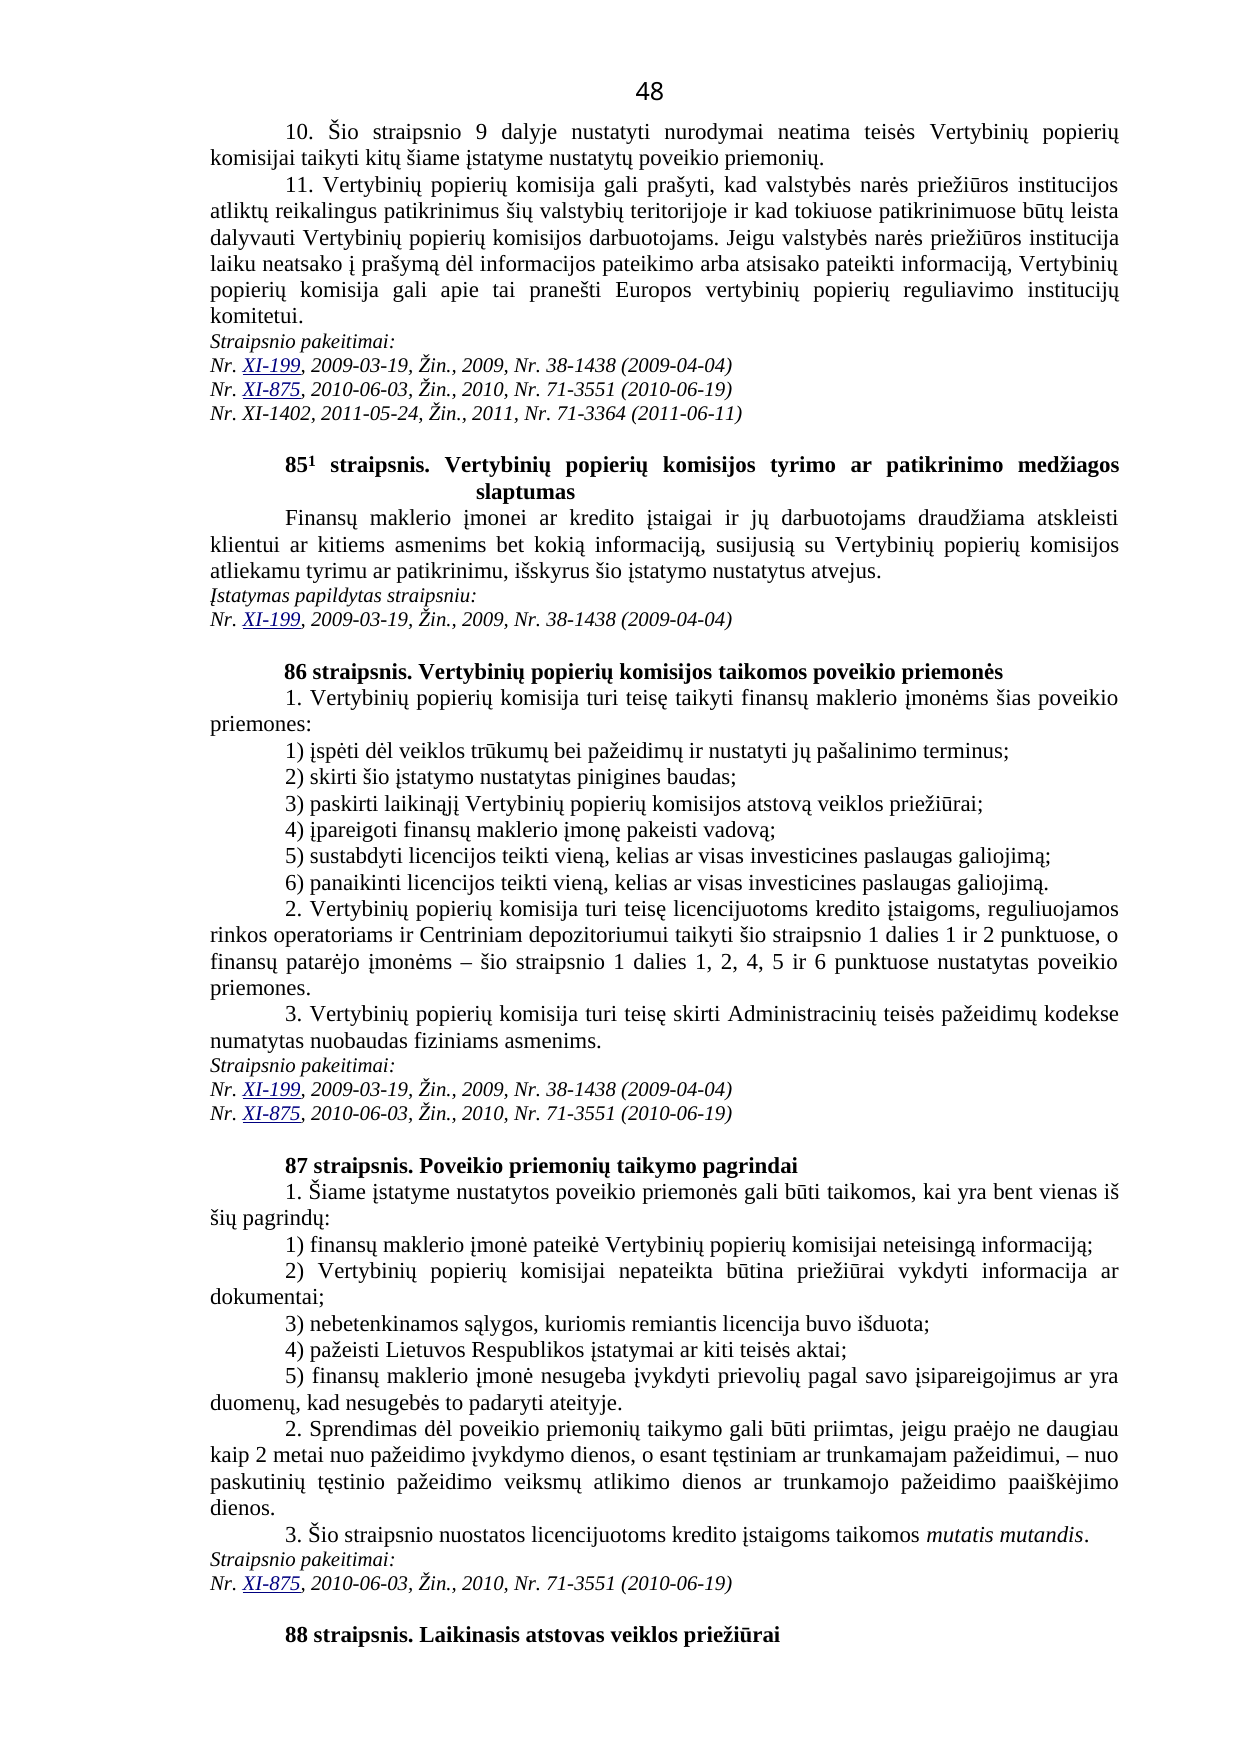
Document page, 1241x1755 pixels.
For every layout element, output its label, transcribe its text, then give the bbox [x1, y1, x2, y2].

text 2) skirti šio įstatymo nustatytas pinigines baudas; [210, 763, 1120, 789]
text 10. Šio straipsnio 9 dalyje nustatyti nurodymai neatima teisės Vertybinių popierių komisijai taikyti kitų šiame įstatyme nustatytų poveikio priemonių. [210, 118, 1120, 171]
text Nr. XI-875, 2010-06-03, Žin., 2010, Nr. 71-3551 (2010-06-19) [210, 1571, 1120, 1595]
text 3) nebetenkinamos sąlygos, kuriomis remiantis licencija buvo išduota; [210, 1310, 1120, 1336]
text Finansų maklerio įmonei ar kredito įstaigai ir jų darbuotojams draudžiama atskleisti klientui ar kitiems asmenims bet kokią informaciją, susijusią su Vertybinių popierių komisijos atliekamu tyrimu ar patikrinimu, išskyrus šio įstatymo nustatytus atvejus. [210, 504, 1120, 583]
text Nr. XI-1402, 2011-05-24, Žin., 2011, Nr. 71-3364 (2011-06-11) [210, 401, 1120, 425]
text 3. Vertybinių popierių komisija turi teisę skirti Administracinių teisės pažeidimų kodekse numatytas nuobaudas fiziniams asmenims. [210, 1000, 1120, 1053]
text 2. Sprendimas dėl poveikio priemonių taikymo gali būti priimtas, jeigu praėjo ne daugiau kaip 2 metai nuo pažeidimo įvykdymo dienos, o esant tęstiniam ar trunkamajam pažeidimui, – nuo paskutinių tęstinio pažeidimo veiksmų atlikimo dienos ar trunkamojo pažeidimo paaiškėjimo dienos. [210, 1415, 1120, 1521]
text Straipsnio pakeitimai: [210, 1547, 1120, 1571]
text 851 straipsnis. Vertybinių popierių komisijos tyrimo ar patikrinimo medžiagos slaptumas [285, 452, 1120, 504]
text 2. Vertybinių popierių komisija turi teisę licencijuotoms kredito įstaigoms, reguliuojamos rinkos operatoriams ir Centriniam depozitoriumui taikyti šio straipsnio 1 dalies 1 ir 2 punktuose, o finansų patarėjo įmonėms – šio straipsnio 1 dalies 1, 2, 4, 5 ir 6 punktuose nustatytas poveikio priemones. [210, 895, 1120, 1000]
text 4) įpareigoti finansų maklerio įmonę pakeisti vadovą; [210, 816, 1120, 842]
text 6) panaikinti licencijos teikti vieną, kelias ar visas investicines paslaugas galiojimą. [210, 869, 1120, 895]
text 86 straipsnis. Vertybinių popierių komisijos taikomos poveikio priemonės [284, 658, 1120, 684]
text 1. Vertybinių popierių komisija turi teisę taikyti finansų maklerio įmonėms šias poveikio priemones: [210, 684, 1120, 737]
text Nr. XI-875, 2010-06-03, Žin., 2010, Nr. 71-3551 (2010-06-19) [210, 1101, 1120, 1125]
text Nr. XI-199, 2009-03-19, Žin., 2009, Nr. 38-1438 (2009-04-04) [210, 1077, 1120, 1101]
text Straipsnio pakeitimai: [210, 329, 1120, 353]
text Nr. XI-199, 2009-03-19, Žin., 2009, Nr. 38-1438 (2009-04-04) [210, 607, 1120, 631]
text 5) sustabdyti licencijos teikti vieną, kelias ar visas investicines paslaugas galiojimą; [210, 842, 1120, 869]
text 5) finansų maklerio įmonė nesugeba įvykdyti prievolių pagal savo įsipareigojimus ar yra duomenų, kad nesugebės to padaryti ateityje. [210, 1362, 1120, 1415]
text 1) finansų maklerio įmonė pateikė Vertybinių popierių komisijai neteisingą informaciją; [210, 1231, 1120, 1257]
text 2) Vertybinių popierių komisijai nepateikta būtina priežiūrai vykdyti informacija ar dokumentai; [210, 1257, 1120, 1310]
text 3) paskirti laikinąjį Vertybinių popierių komisijos atstovą veiklos priežiūrai; [210, 789, 1120, 816]
text 1. Šiame įstatyme nustatytos poveikio priemonės gali būti taikomos, kai yra bent vienas iš šių pagrindų: [210, 1178, 1120, 1231]
text 4) pažeisti Lietuvos Respublikos įstatymai ar kiti teisės aktai; [210, 1336, 1120, 1362]
text 3. Šio straipsnio nuostatos licencijuotoms kredito įstaigoms taikomos mutatis mutandis. [210, 1521, 1120, 1547]
text Įstatymas papildytas straipsniu: [210, 583, 1120, 607]
text Straipsnio pakeitimai: [210, 1053, 1120, 1077]
text Nr. XI-199, 2009-03-19, Žin., 2009, Nr. 38-1438 (2009-04-04) [210, 353, 1120, 377]
text Nr. XI-875, 2010-06-03, Žin., 2010, Nr. 71-3551 (2010-06-19) [210, 377, 1120, 401]
text 88 straipsnis. Laikinasis atstovas veiklos priežiūrai [210, 1621, 1120, 1648]
text 11. Vertybinių popierių komisija gali prašyti, kad valstybės narės priežiūros institucijos atliktų reikalingus patikrinimus šių valstybių teritorijoje ir kad tokiuose patikrinimuose būtų leista dalyvauti Vertybinių popierių komisijos darbuotojams. Jeigu valstybės narės priežiūros institucija laiku neatsako į prašymą dėl informacijos pateikimo arba atsisako pateikti informaciją, Vertybinių popierių komisija gali apie tai pranešti Europos vertybinių popierių reguliavimo institucijų komitetui. [210, 171, 1120, 329]
text 1) įspėti dėl veiklos trūkumų bei pažeidimų ir nustatyti jų pašalinimo terminus; [210, 737, 1120, 763]
text 87 straipsnis. Poveikio priemonių taikymo pagrindai [210, 1152, 1120, 1178]
